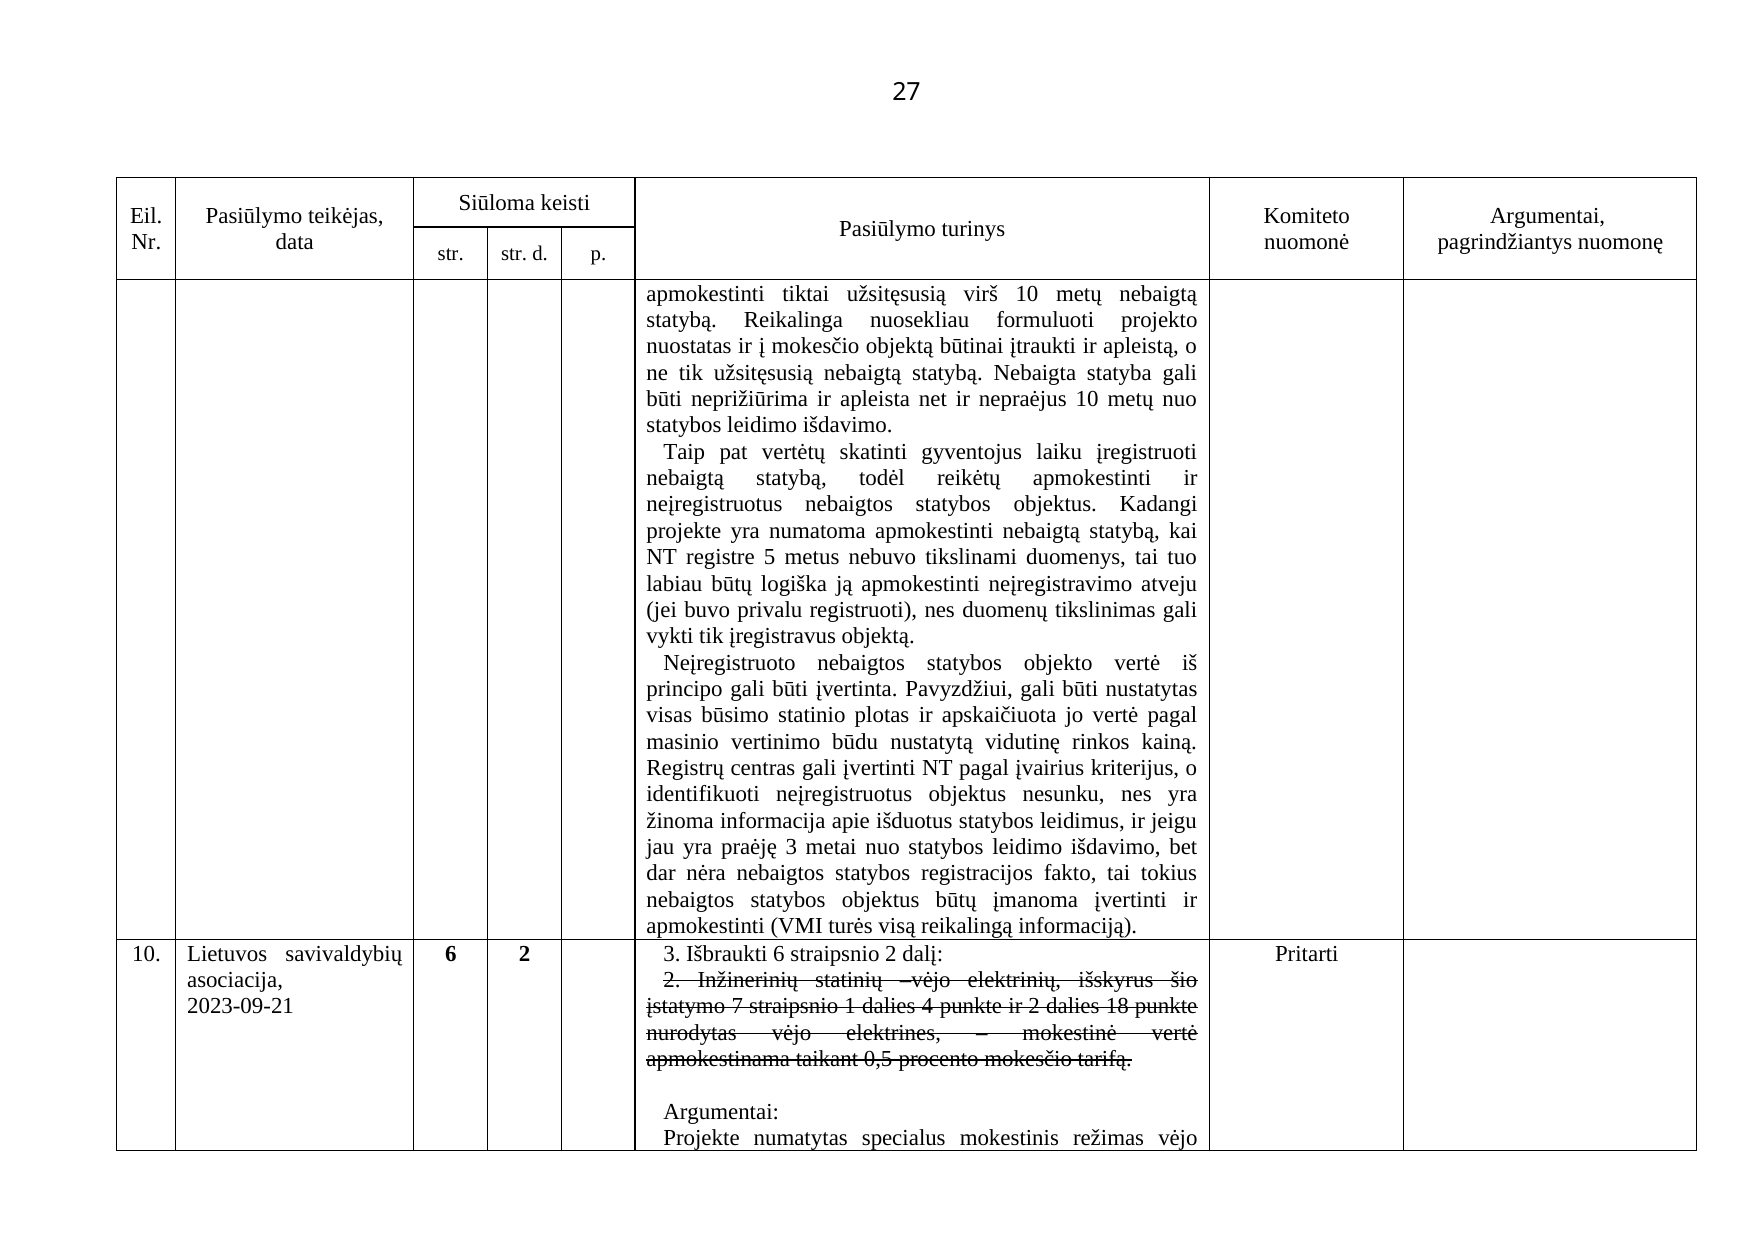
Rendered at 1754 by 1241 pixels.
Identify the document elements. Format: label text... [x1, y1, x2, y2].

table_cell 6 [414, 940, 487, 1150]
table_header Eil. Nr. [117, 178, 175, 279]
table_cell 10. [117, 940, 175, 1150]
table_cell str. d. [488, 228, 561, 279]
table_cell 3. Išbraukti 6 straipsnio 2 dalį: 2. Inžinerinių statinių –vėjo elektrinių, išskyrus šio įstatymo 7 straipsnio 1 dalies 4 punkte ir 2 dalies 18 punkte nurodytas vėjo elektrines, – mokestinė vertė apmokestinama taikant 0,5 procento mokesčio tarifą. Argumentai: Projekte numatytas specialus mokestinis režimas vėjo [636, 940, 1209, 1150]
table_header Pasiūlymo turinys [636, 178, 1209, 279]
table_cell Lietuvos savivaldybių asociacija, 2023-09-21 [176, 940, 413, 1150]
table_cell [562, 940, 634, 1150]
table_cell 2 [488, 940, 561, 1150]
table_cell p. [562, 228, 634, 279]
table_header Komiteto nuomonė [1210, 178, 1403, 279]
table_cell [1210, 280, 1403, 938]
table_cell apmokestinti tiktai užsitęsusią virš 10 metų nebaigtą statybą. Reikalinga nuosekliau formuluoti projekto nuostatas ir į mokesčio objektą būtinai įtraukti ir apleistą, o ne tik užsitęsusią nebaigtą statybą. Nebaigta statyba gali būti neprižiūrima ir apleista net ir nepraėjus 10 metų nuo statybos leidimo išdavimo. Taip pat vertėtų skatinti gyventojus laiku įregistruoti nebaigtą statybą, todėl reikėtų apmokestinti ir neįregistruotus nebaigtos statybos objektus. Kadangi projekte yra numatoma apmokestinti nebaigtą statybą, kai NT registre 5 metus nebuvo tikslinami duomenys, tai tuo labiau būtų logiška ją apmokestinti neįregistravimo atveju (jei buvo privalu registruoti), nes duomenų tikslinimas gali vykti tik įregistravus objektą. Neįregistruoto nebaigtos statybos objekto vertė iš principo gali būti įvertinta. Pavyzdžiui, gali būti nustatytas visas būsimo statinio plotas ir apskaičiuota jo vertė pagal masinio vertinimo būdu nustatytą vidutinę rinkos kainą. Registrų centras gali įvertinti NT pagal įvairius kriterijus, o identifikuoti neįregistruotus objektus nesunku, nes yra žinoma informacija apie išduotus statybos leidimus, ir jeigu jau yra praėję 3 metai nuo statybos leidimo išdavimo, bet dar nėra nebaigtos statybos registracijos fakto, tai tokius nebaigtos statybos objektus būtų įmanoma įvertinti ir apmokestinti (VMI turės visą reikalingą informaciją). [636, 280, 1209, 938]
table_cell [1404, 940, 1696, 1150]
table_cell str. [414, 228, 487, 279]
table_cell [117, 280, 175, 938]
table_cell [562, 280, 634, 938]
table_cell Pritarti [1210, 940, 1403, 1150]
table_header Pasiūlymo teikėjas, data [176, 178, 413, 279]
table_cell [176, 280, 413, 938]
table_header Siūloma keisti [414, 178, 634, 226]
table_cell [1404, 280, 1696, 938]
table_cell [414, 280, 487, 938]
table_header Argumentai, pagrindžiantys nuomonę [1404, 178, 1696, 279]
table_cell [488, 280, 561, 938]
